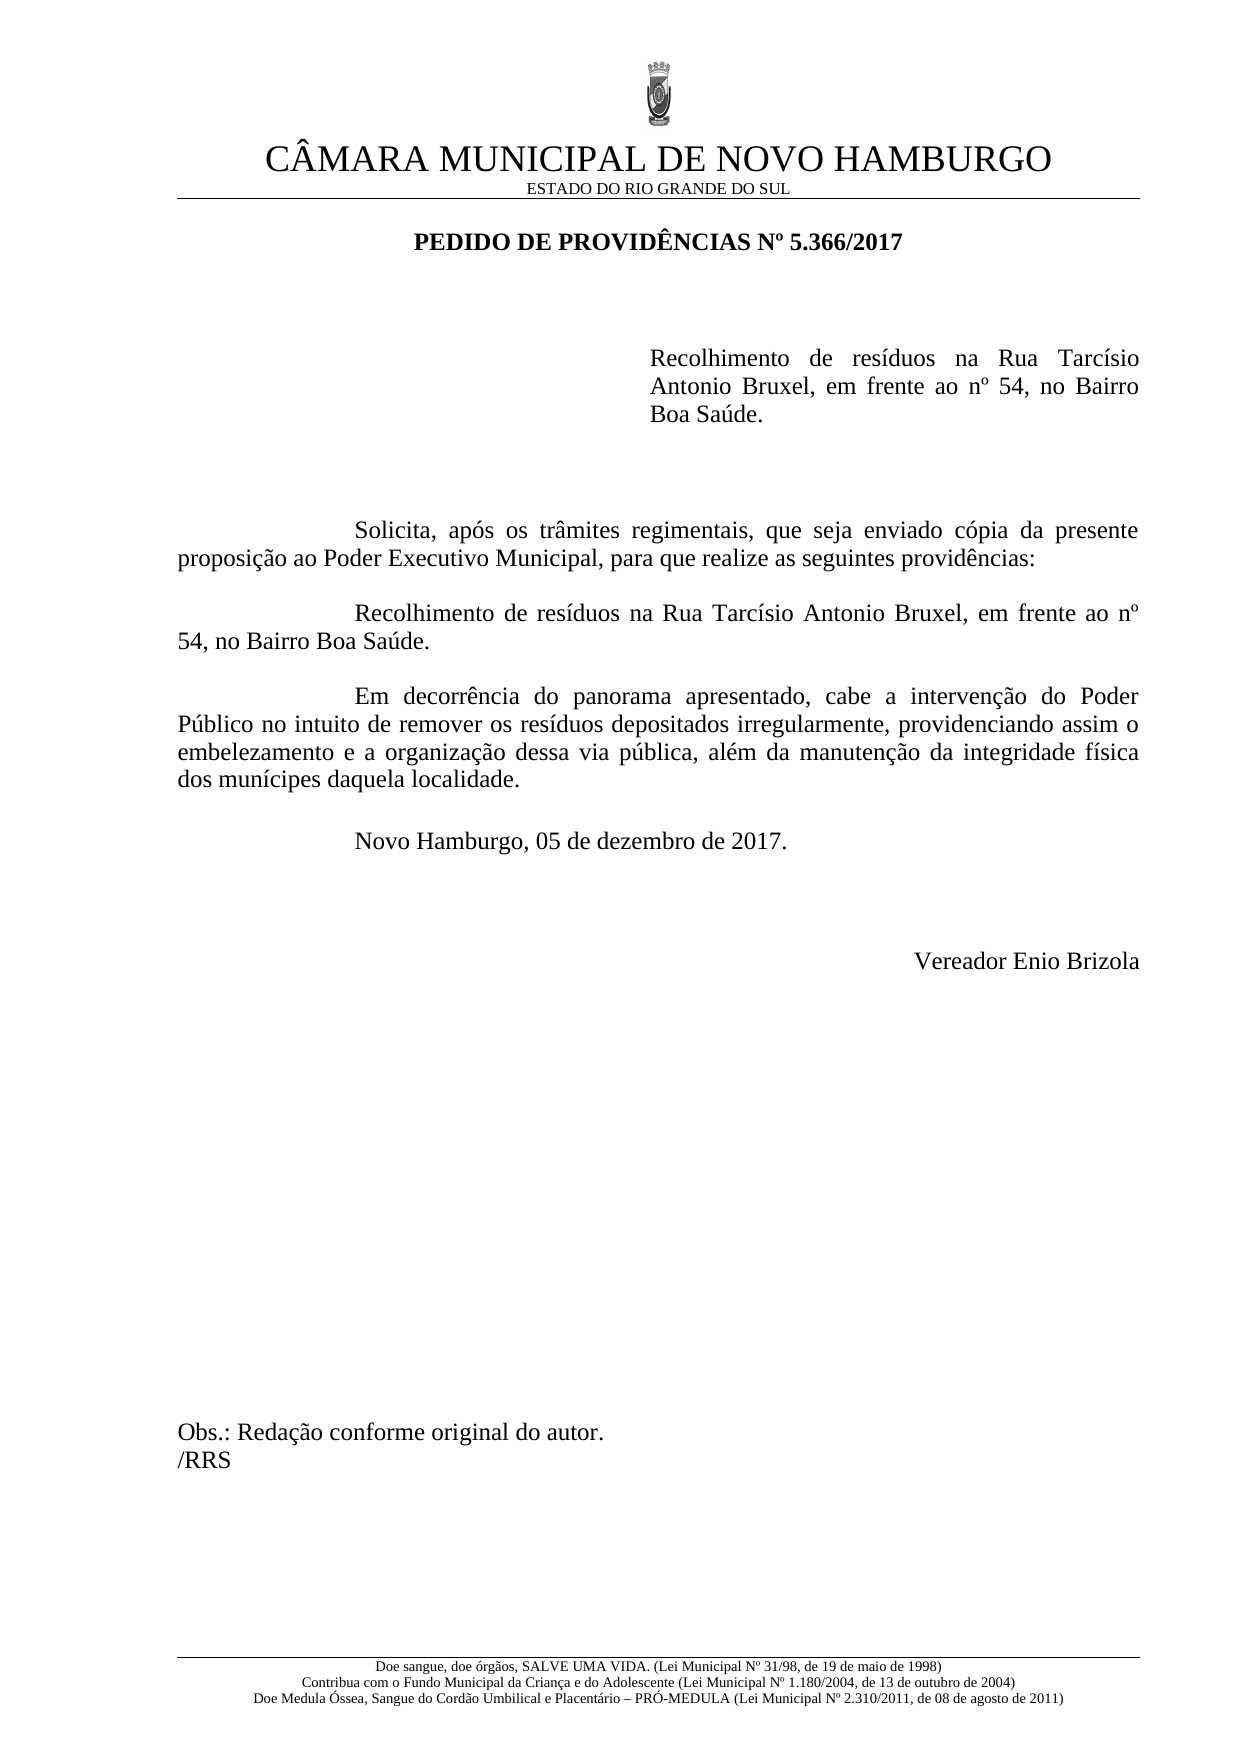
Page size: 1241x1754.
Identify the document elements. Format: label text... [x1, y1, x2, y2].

text Novo Hamburgo, 05 de dezembro de 2017. [177, 827, 1140, 855]
text Obs.: Redação conforme original do autor. [177, 1418, 1140, 1446]
text /RRS [177, 1446, 1140, 1474]
text Vereador Enio Brizola [177, 947, 1140, 975]
text Recolhimento de resíduos na Rua Tarcísio Antonio Bruxel, em frente ao nº 54, no Bairro Boa Saúde. [649, 344, 1140, 428]
text PEDIDO DE PROVIDÊNCIAS Nº 5.366/2017 [177, 228, 1140, 256]
text Solicita, após os trâmites regimentais, que seja enviado cópia da presente proposição ao Poder Executivo Municipal, para que realize as seguintes providências: [177, 516, 1140, 572]
text Recolhimento de resíduos na Rua Tarcísio Antonio Bruxel, em frente ao nº 54, no Bairro Boa Saúde. [177, 599, 1140, 655]
text Em decorrência do panorama apresentado, cabe a intervenção do Poder Público no intuito de remover os resíduos depositados irregularmente, providenciando assim o embelezamento e a organização dessa via pública, além da manutenção da integridade física dos munícipes daquela localidade. [177, 682, 1140, 793]
